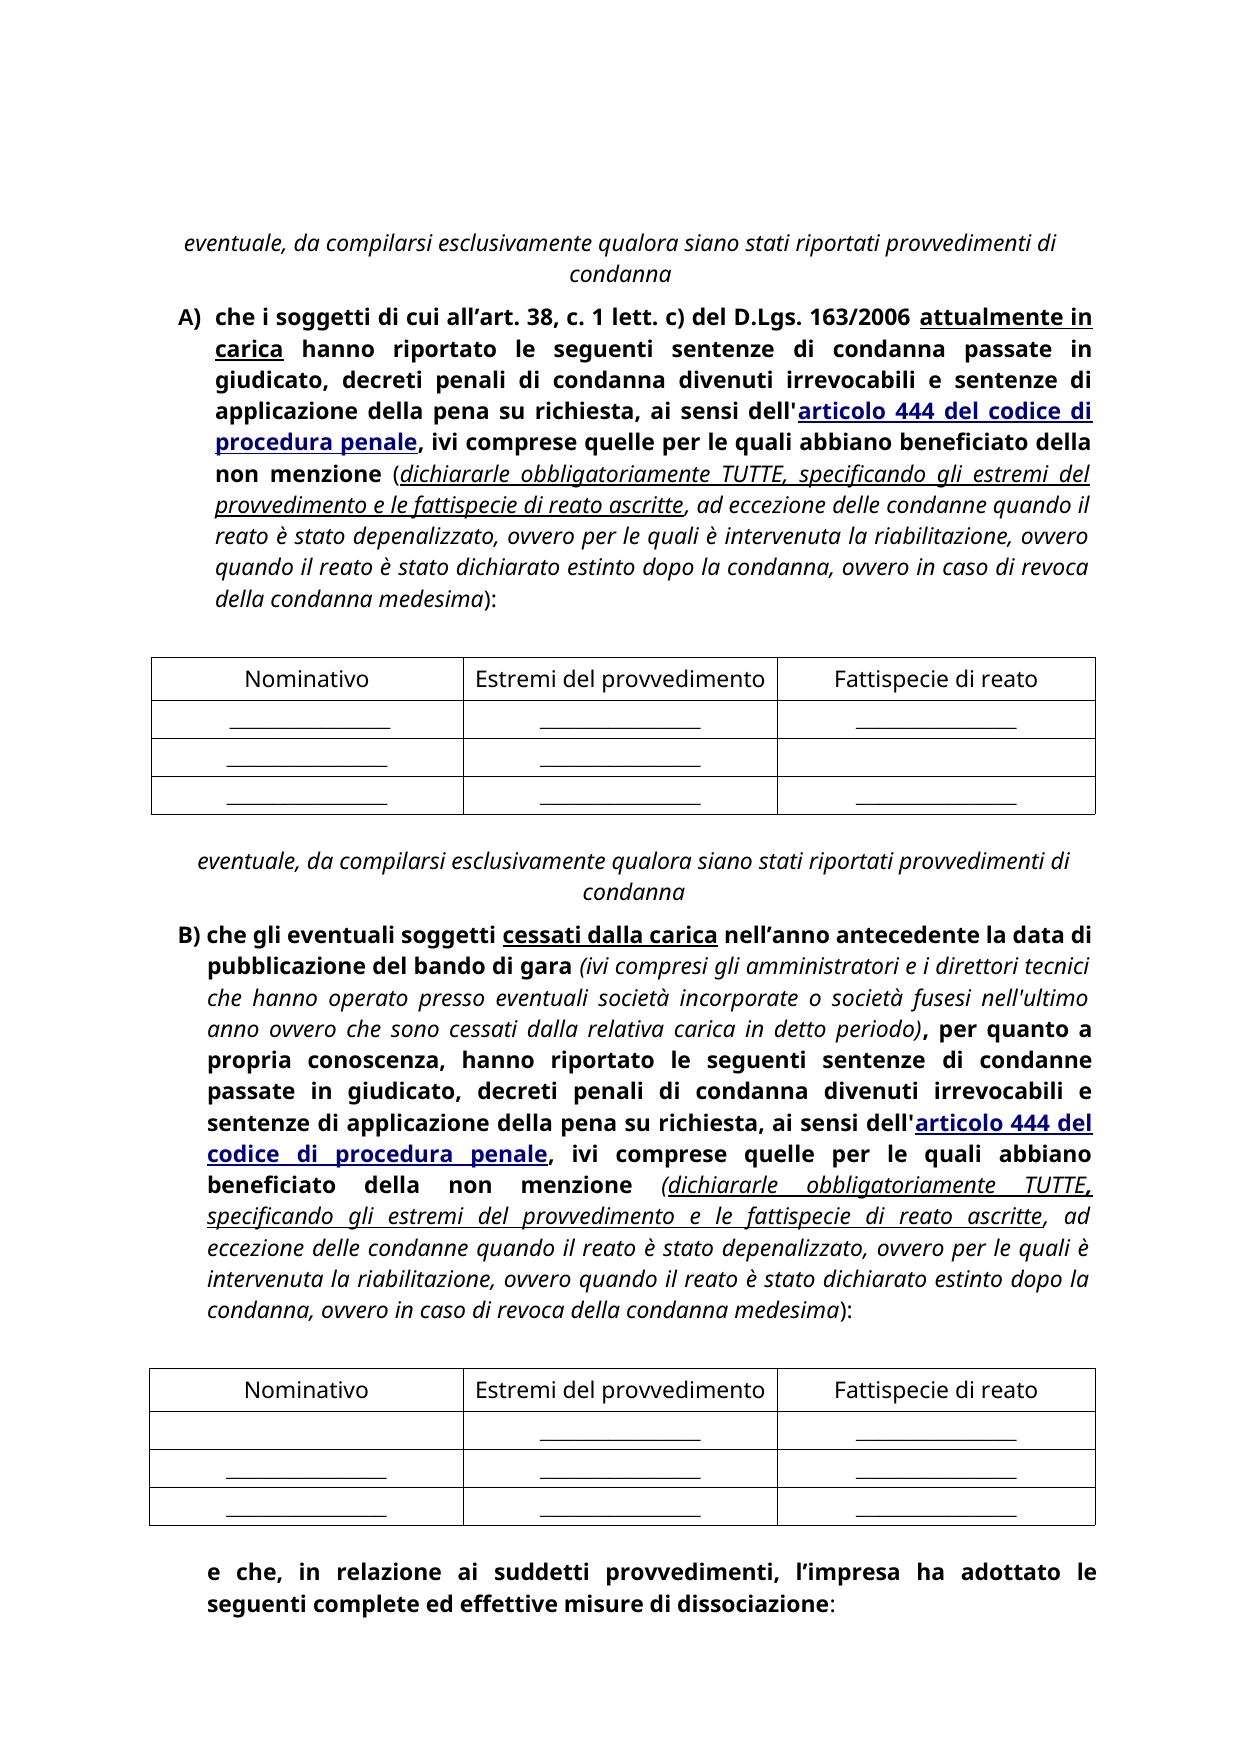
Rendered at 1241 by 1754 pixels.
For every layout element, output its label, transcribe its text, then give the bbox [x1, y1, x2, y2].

table_cell ______________ [778, 701, 1095, 738]
table_header Nominativo [150, 1369, 463, 1411]
table_cell ______________ [152, 739, 463, 776]
table_cell ______________ [150, 1450, 463, 1487]
table_cell [150, 1412, 463, 1449]
table_cell ______________ [778, 777, 1095, 813]
table_cell ______________ [464, 1488, 777, 1525]
text eventuale, da compilarsi esclusivamente qualora siano stati riportati provvedimenti di condanna [177, 845, 1092, 907]
table_cell [778, 739, 1095, 776]
table_header Nominativo [152, 658, 463, 700]
table_cell ______________ [464, 1412, 777, 1449]
table_header Estremi del provvedimento [464, 658, 777, 700]
table_header Fattispecie di reato [778, 658, 1095, 700]
text e che, in relazione ai suddetti provvedimenti, l’impresa ha adottato le seguenti complete ed effettive misure di dissociazione: [207, 1556, 1098, 1619]
table_cell ______________ [464, 777, 777, 813]
table_cell ______________ [778, 1450, 1095, 1487]
text eventuale, da compilarsi esclusivamente qualora siano stati riportati provvedimenti di condanna [151, 227, 1092, 289]
table_cell ______________ [464, 1450, 777, 1487]
table_cell ______________ [778, 1412, 1095, 1449]
table_header Fattispecie di reato [778, 1369, 1095, 1411]
table_cell ______________ [152, 701, 463, 738]
table_cell ______________ [464, 739, 777, 776]
table_cell ______________ [464, 701, 777, 738]
table_cell ______________ [152, 777, 463, 813]
list che i soggetti di cui all’art. 38, c. 1 lett. c) del D.Lgs. 163/2006 attualmente in carica hanno riportato le seguenti sentenze di condanna passate in giudicato, decreti penali di condanna divenuti irrevocabili e sentenze di applicazione della pena su richiesta, ai sensi dell'articolo 444 del codice di procedura penale, ivi comprese quelle per le quali abbiano beneficiato della non menzione (dichiararle obbligatoriamente TUTTE, specificando gli estremi del provvedimento e le fattispecie di reato ascritte, ad eccezione delle condanne quando il reato è stato depenalizzato, ovvero per le quali è intervenuta la riabilitazione, ovvero quando il reato è stato dichiarato estinto dopo la condanna, ovvero in caso di revoca della condanna medesima): [177, 301, 1092, 614]
text B) che gli eventuali soggetti cessati dalla carica nell’anno antecedente la data di pubblicazione del bando di gara (ivi compresi gli amministratori e i direttori tecnici che hanno operato presso eventuali società incorporate o società fusesi nell'ultimo anno ovvero che sono cessati dalla relativa carica in detto periodo), per quanto a propria conoscenza, hanno riportato le seguenti sentenze di condanne passate in giudicato, decreti penali di condanna divenuti irrevocabili e sentenze di applicazione della pena su richiesta, ai sensi dell'articolo 444 del codice di procedura penale, ivi comprese quelle per le quali abbiano beneficiato della non menzione (dichiararle obbligatoriamente TUTTE, specificando gli estremi del provvedimento e le fattispecie di reato ascritte, ad eccezione delle condanne quando il reato è stato depenalizzato, ovvero per le quali è intervenuta la riabilitazione, ovvero quando il reato è stato dichiarato estinto dopo la condanna, ovvero in caso di revoca della condanna medesima): [177, 919, 1092, 1325]
table_header Estremi del provvedimento [464, 1369, 777, 1411]
table_cell ______________ [778, 1488, 1095, 1525]
table_cell ______________ [150, 1488, 463, 1525]
